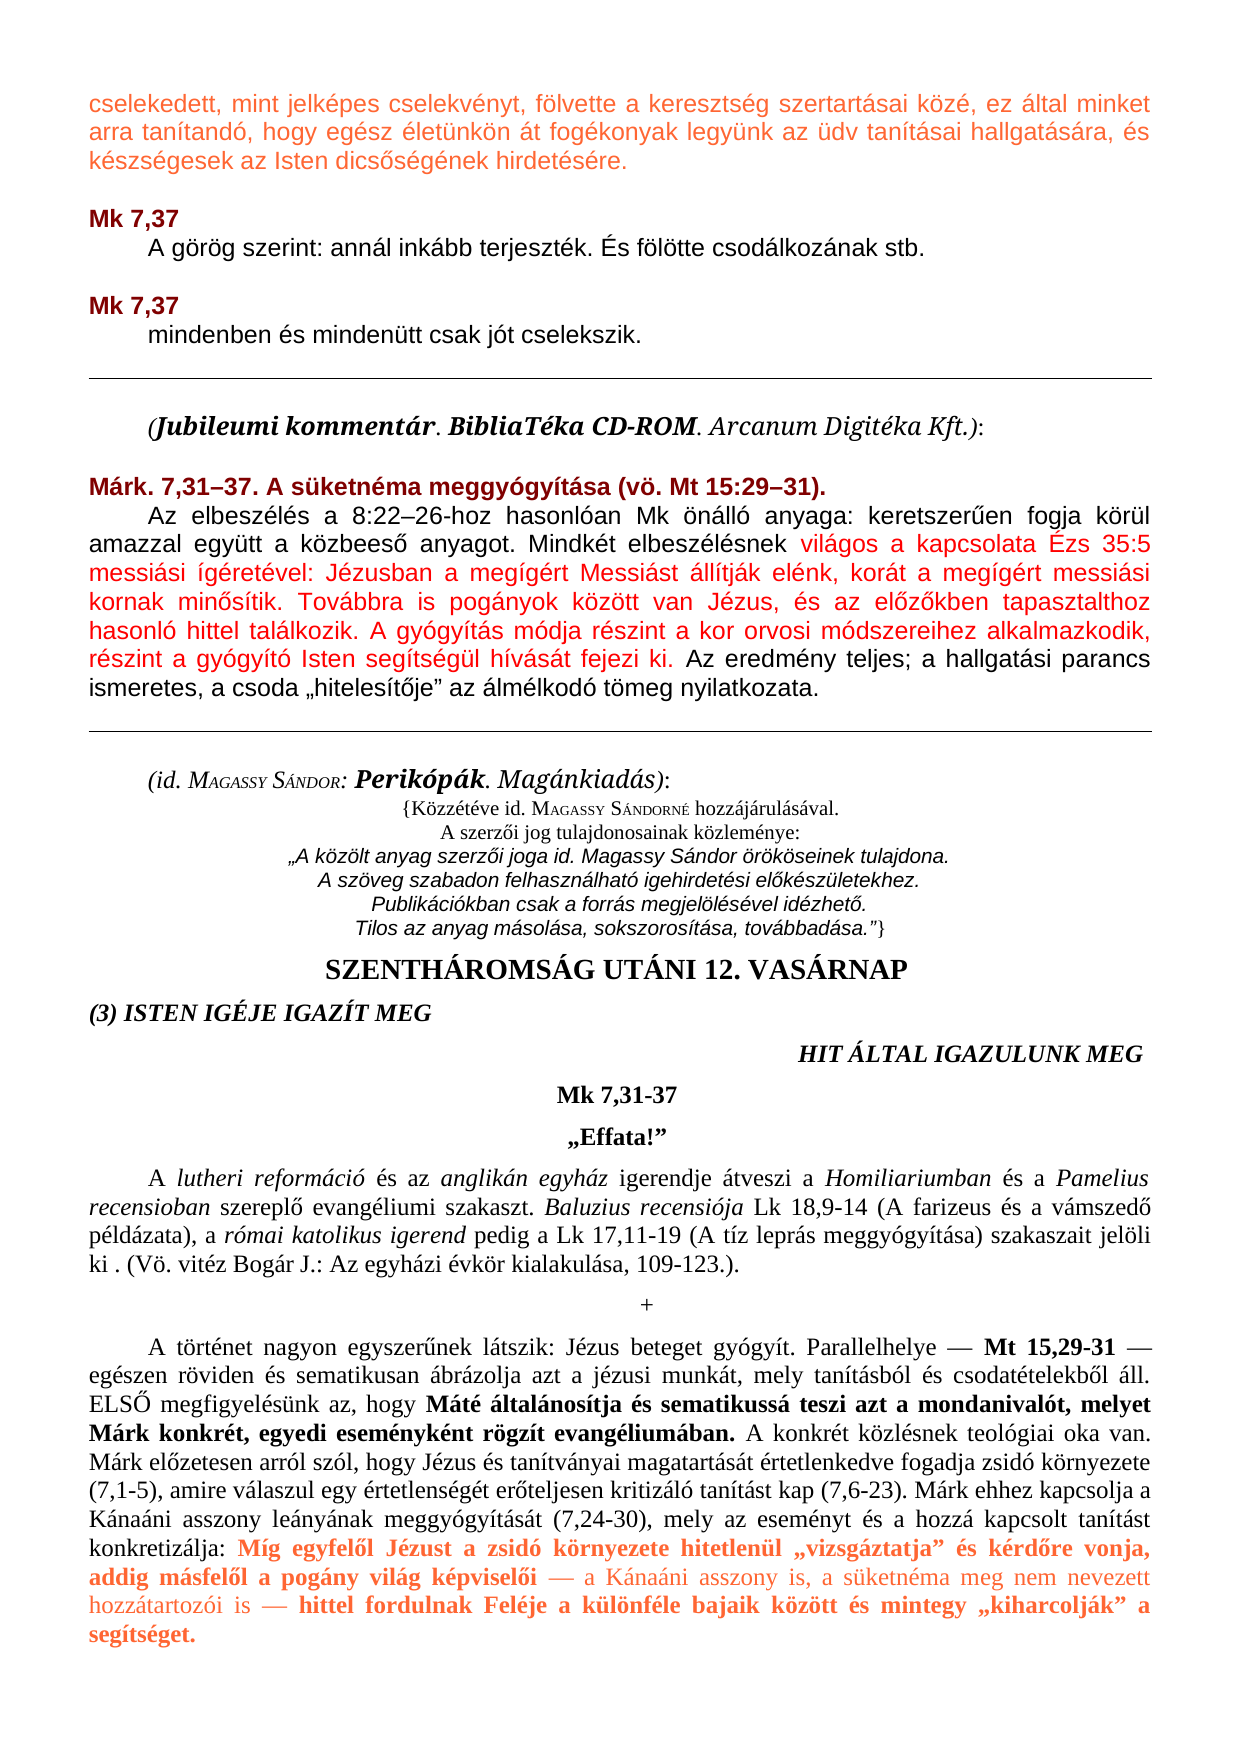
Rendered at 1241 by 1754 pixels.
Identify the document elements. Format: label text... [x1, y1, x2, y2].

text A görög szerint: annál inkább terjeszték. És fölötte csodálkozának stb. [88, 233, 1152, 262]
subtitle „Effata!” [88, 1122, 1152, 1151]
subtitle (3) ISTEN IGÉJE IGAZÍT MEG [88, 998, 1152, 1027]
text Márk. 7,31–37. A süketnéma meggyógyítása (vö. Mt 15:29–31). [88, 472, 1152, 501]
text cselekedett, mint jelképes cselekvényt, fölvette a keresztség szertartásai közé, ez által minket arra tanítandó, hogy egész életünkön át fogékonyak legyünk az üdv tanításai hallgatására, és készségesek az Isten dicsőségének hirdetésére. [88, 88, 1152, 175]
text {Közzétéve id. Magassy Sándorné hozzájárulásával. A szerzői jog tulajdonosainak közleménye: „A közölt anyag szerzői joga id. Magassy Sándor örököseinek tulajdona. A szöveg szabadon felhasználható igehirdetési előkészületekhez. Publikációkban csak a forrás megjelölésével idézhető. Tilos az anyag másolása, sokszorosítása, továbbadása.”} [88, 796, 1152, 939]
subtitle Mk 7,31-37 [88, 1081, 1152, 1109]
subtitle SZENTHÁROMSÁG UTÁNI 12. VASÁRNAP [88, 952, 1152, 986]
subtitle HIT ÁLTAL IGAZULUNK MEG [88, 1039, 1152, 1068]
text (Jubileumi kommentár. BibliaTéka CD-ROM. Arcanum Digitéka Kft.): [88, 408, 1152, 442]
text A lutheri reformáció és az anglikán egyház igerendje átveszi a Homiliariumban és a Pamelius recensioban szereplő evangéliumi szakaszt. Baluzius recensiója Lk 18,9-14 (A farizeus és a vámszedő példázata), a római katolikus igerend pedig a Lk 17,11-19 (A tíz leprás meggyógyítása) szakaszait jelöli ki . (Vö. vitéz Bogár J.: Az egyházi évkör kialakulása, 109-123.). [88, 1163, 1152, 1278]
text (id. Magassy Sándor: Perikópák. Magánkiadás): [88, 762, 1152, 796]
text mindenben és mindenütt csak jót cselekszik. [88, 320, 1152, 349]
text Az elbeszélés a 8:22–26-hoz hasonlóan Mk önálló anyaga: keretszerűen fogja körül amazzal együtt a közbeeső anyagot. Mindkét elbeszélésnek világos a kapcsolata Ézs 35:5 messiási ígéretével: Jézusban a megígért Messiást állítják elénk, korát a megígért messiási kornak minősítik. Továbbra is pogányok között van Jézus, és az előzőkben tapasztalthoz hasonló hittel találkozik. A gyógyítás módja részint a kor orvosi módszereihez alkalmazkodik, részint a gyógyító Isten segítségül hívását fejezi ki. Az eredmény teljes; a hallgatási parancs ismeretes, a csoda „hitelesítője” az álmélkodó tömeg nyilatkozata. [88, 501, 1152, 702]
text Mk 7,37 [88, 291, 1152, 320]
text A történet nagyon egyszerűnek látszik: Jézus beteget gyógyít. Parallelhelye — Mt 15,29-31 — egészen röviden és sematikusan ábrázolja azt a jézusi munkát, mely tanításból és csodatételekből áll. ELSŐ megfigyelésünk az, hogy Máté általánosítja és sematikussá teszi azt a mondanivalót, melyet Márk konkrét, egyedi eseményként rögzít evangéliumában. A konkrét közlésnek teológiai oka van. Márk előzetesen arról szól, hogy Jézus és tanítványai magatartását értetlenkedve fogadja zsidó környezete (7,1-5), amire válaszul egy értetlenségét erőteljesen kritizáló tanítást kap (7,6-23). Márk ehhez kapcsolja a Kánaáni asszony leányának meggyógyítását (7,24-30), mely az eseményt és a hozzá kapcsolt tanítást konkretizálja: Míg egyfelől Jézust a zsidó környezete hitetlenül „vizsgáztatja” és kérdőre vonja, addig másfelől a pogány világ képviselői — a Kánaáni asszony is, a süketnéma meg nem nevezett hozzátartozói is — hittel fordulnak Feléje a különféle bajaik között és mintegy „kiharcolják” a segítséget. [88, 1332, 1152, 1648]
text + [88, 1291, 1152, 1319]
text Mk 7,37 [88, 204, 1152, 233]
